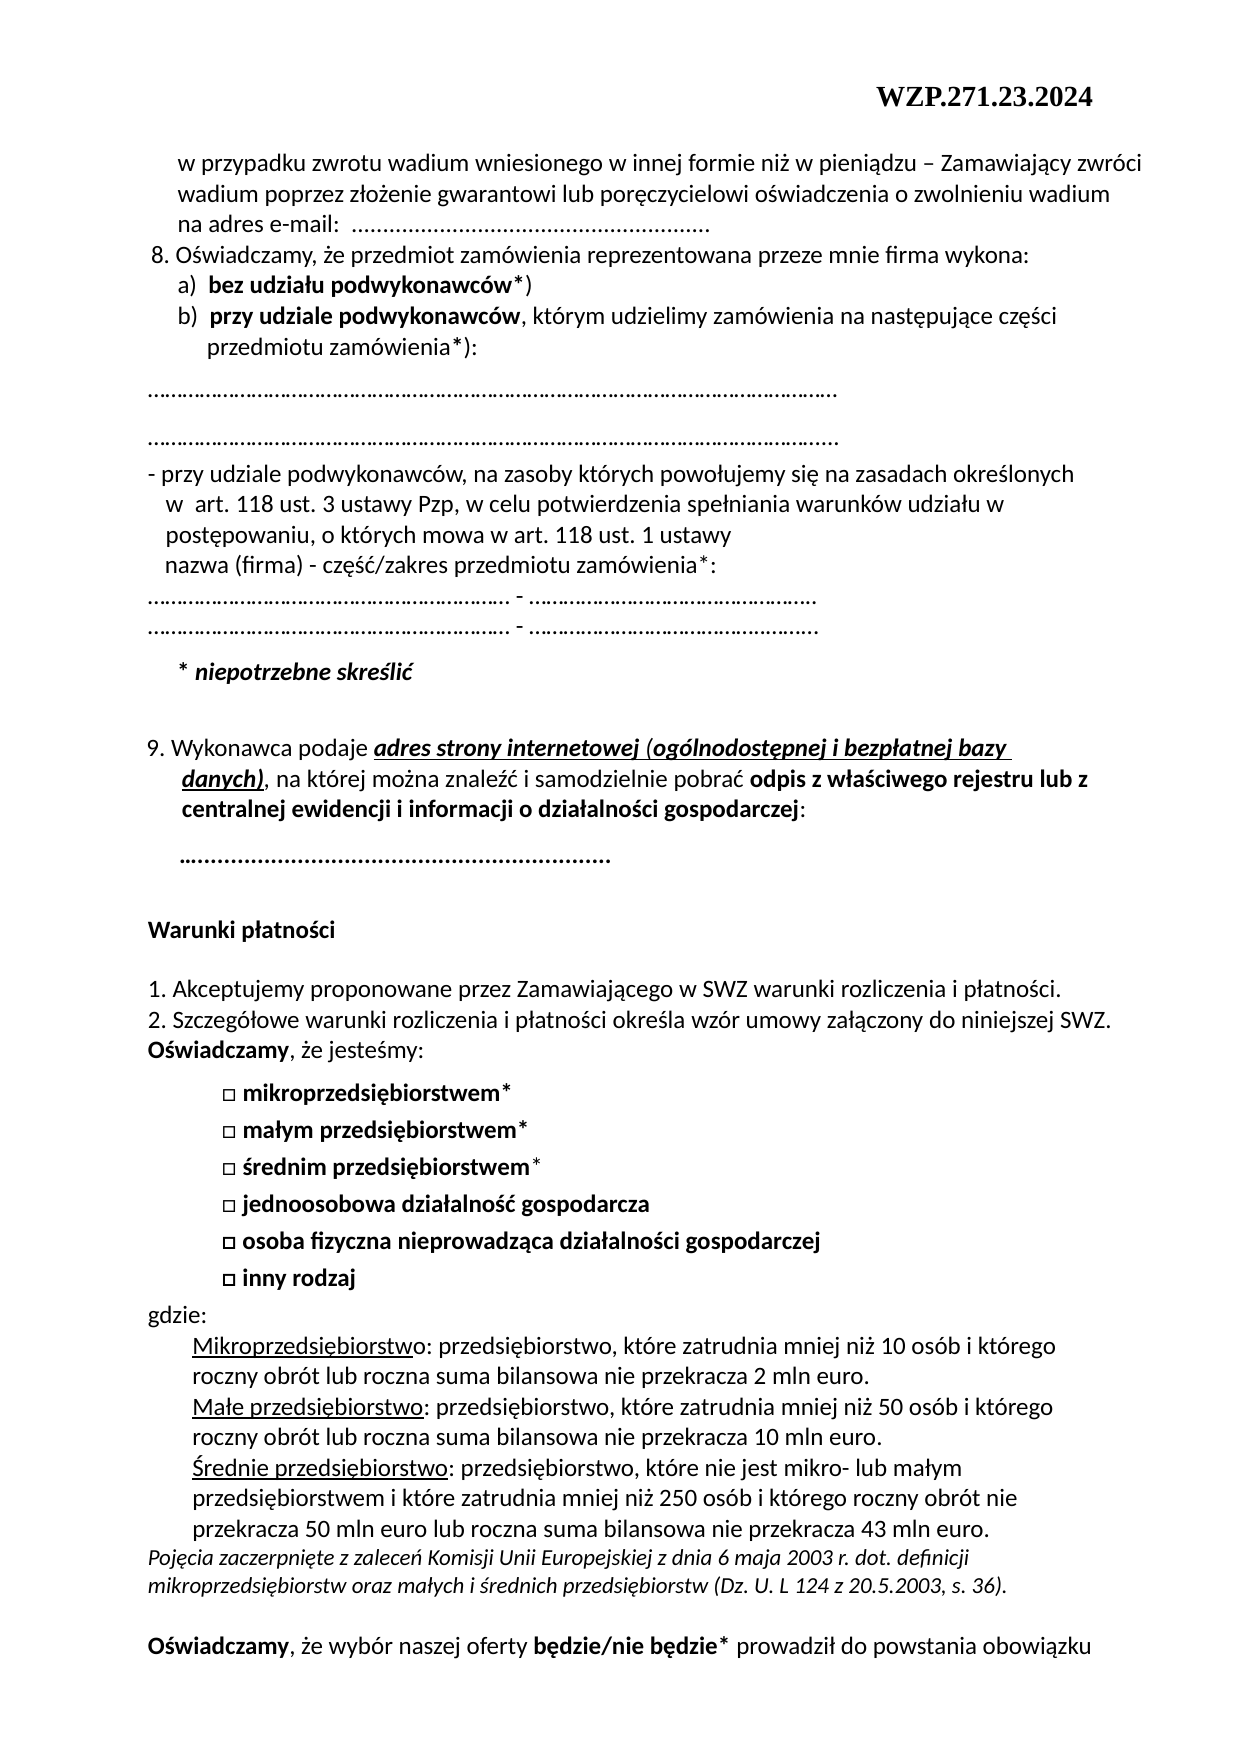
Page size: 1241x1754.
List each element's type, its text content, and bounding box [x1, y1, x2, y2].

text w art. 118 ust. 3 ustawy Pzp, w celu potwierdzenia spełniania warunków udziału w postępowaniu, o których mowa w art. 118 ust. 1 ustawy [165, 488, 1107, 549]
text 1. Akceptujemy proponowane przez Zamawiającego w SWZ warunki rozliczenia i płatności. [148, 973, 1153, 1004]
text □ jednoosobowa działalność gospodarcza [221, 1188, 1093, 1219]
text Oświadczamy, że wybór naszej oferty będzie/nie będzie* prowadził do powstania obowiązku [148, 1630, 1093, 1661]
text □ średnim przedsiębiorstwem* [221, 1151, 1093, 1182]
text □ inny rodzaj [221, 1262, 1093, 1293]
text Małe przedsiębiorstwo: przedsiębiorstwo, które zatrudnia mniej niż 50 osób i którego roczny obrót lub roczna suma bilansowa nie przekracza 10 mln euro. [192, 1391, 1093, 1452]
text gdzie: [148, 1299, 1093, 1330]
text - przy udziale podwykonawców, na zasoby których powołujemy się na zasadach określonych [148, 458, 1093, 488]
text w przypadku zwrotu wadium wniesionego w innej formie niż w pieniądzu – Zamawiający zwróci wadium poprzez złożenie gwarantowi lub poręczycielowi oświadczenia o zwolnieniu wadium [177, 148, 1166, 209]
text ……………………………………………………… - …………………………………..……... [148, 610, 1093, 641]
text Mikroprzedsiębiorstwo: przedsiębiorstwo, które zatrudnia mniej niż 10 osób i którego roczny obrót lub roczna suma bilansowa nie przekracza 2 mln euro. [192, 1330, 1093, 1391]
text Oświadczamy, że jesteśmy: [148, 1034, 1093, 1065]
text □ osoba fizyczna nieprowadząca działalności gospodarczej [221, 1225, 1093, 1256]
text * niepotrzebne skreślić [177, 656, 1093, 687]
subtitle Warunki płatności [148, 914, 1093, 944]
text □ mikroprzedsiębiorstwem* [221, 1077, 1093, 1108]
text □ małym przedsiębiorstwem* [221, 1114, 1093, 1145]
text ….............................................................. [179, 839, 1093, 870]
text Pojęcia zaczerpnięte z zaleceń Komisji Unii Europejskiej z dnia 6 maja 2003 r. dot. definicji mikroprzedsiębiorstw oraz małych i średnich przedsiębiorstw (Dz. U. L 124 z 20.5.2003, s. 36). [148, 1543, 1167, 1599]
text 9. Wykonawca podaje adres strony internetowej (ogólnodostępnej i bezpłatnej bazy danych), na której można znaleźć i samodzielnie pobrać odpis z właściwego rejestru lub z centralnej ewidencji i informacji o działalności gospodarczej: [146, 733, 1093, 824]
text 8. Oświadczamy, że przedmiot zamówienia reprezentowana przeze mnie firma wykona: [151, 239, 1161, 270]
text ………………………………………………………………………………………………………... [148, 421, 1141, 452]
text ……………………………………………………… - ………………………………………….. [148, 580, 1093, 610]
text ………………………………………………………………………………………………………… [148, 373, 1188, 403]
text nazwa (firma) - część/zakres przedmiotu zamówienia*: [148, 549, 1093, 580]
text 2. Szczegółowe warunki rozliczenia i płatności określa wzór umowy załączony do niniejszej SWZ. [148, 1004, 1157, 1034]
text a) bez udziału podwykonawców*) [177, 270, 1093, 300]
text na adres e-mail: ......................................................... [177, 209, 1166, 239]
text b) przy udziale podwykonawców, którym udzielimy zamówienia na następujące części przedmiotu zamówienia*): [177, 300, 1129, 361]
text Średnie przedsiębiorstwo: przedsiębiorstwo, które nie jest mikro- lub małym przedsiębiorstwem i które zatrudnia mniej niż 250 osób i którego roczny obrót nie przekracza 50 mln euro lub roczna suma bilansowa nie przekracza 43 mln euro. [192, 1452, 1093, 1543]
